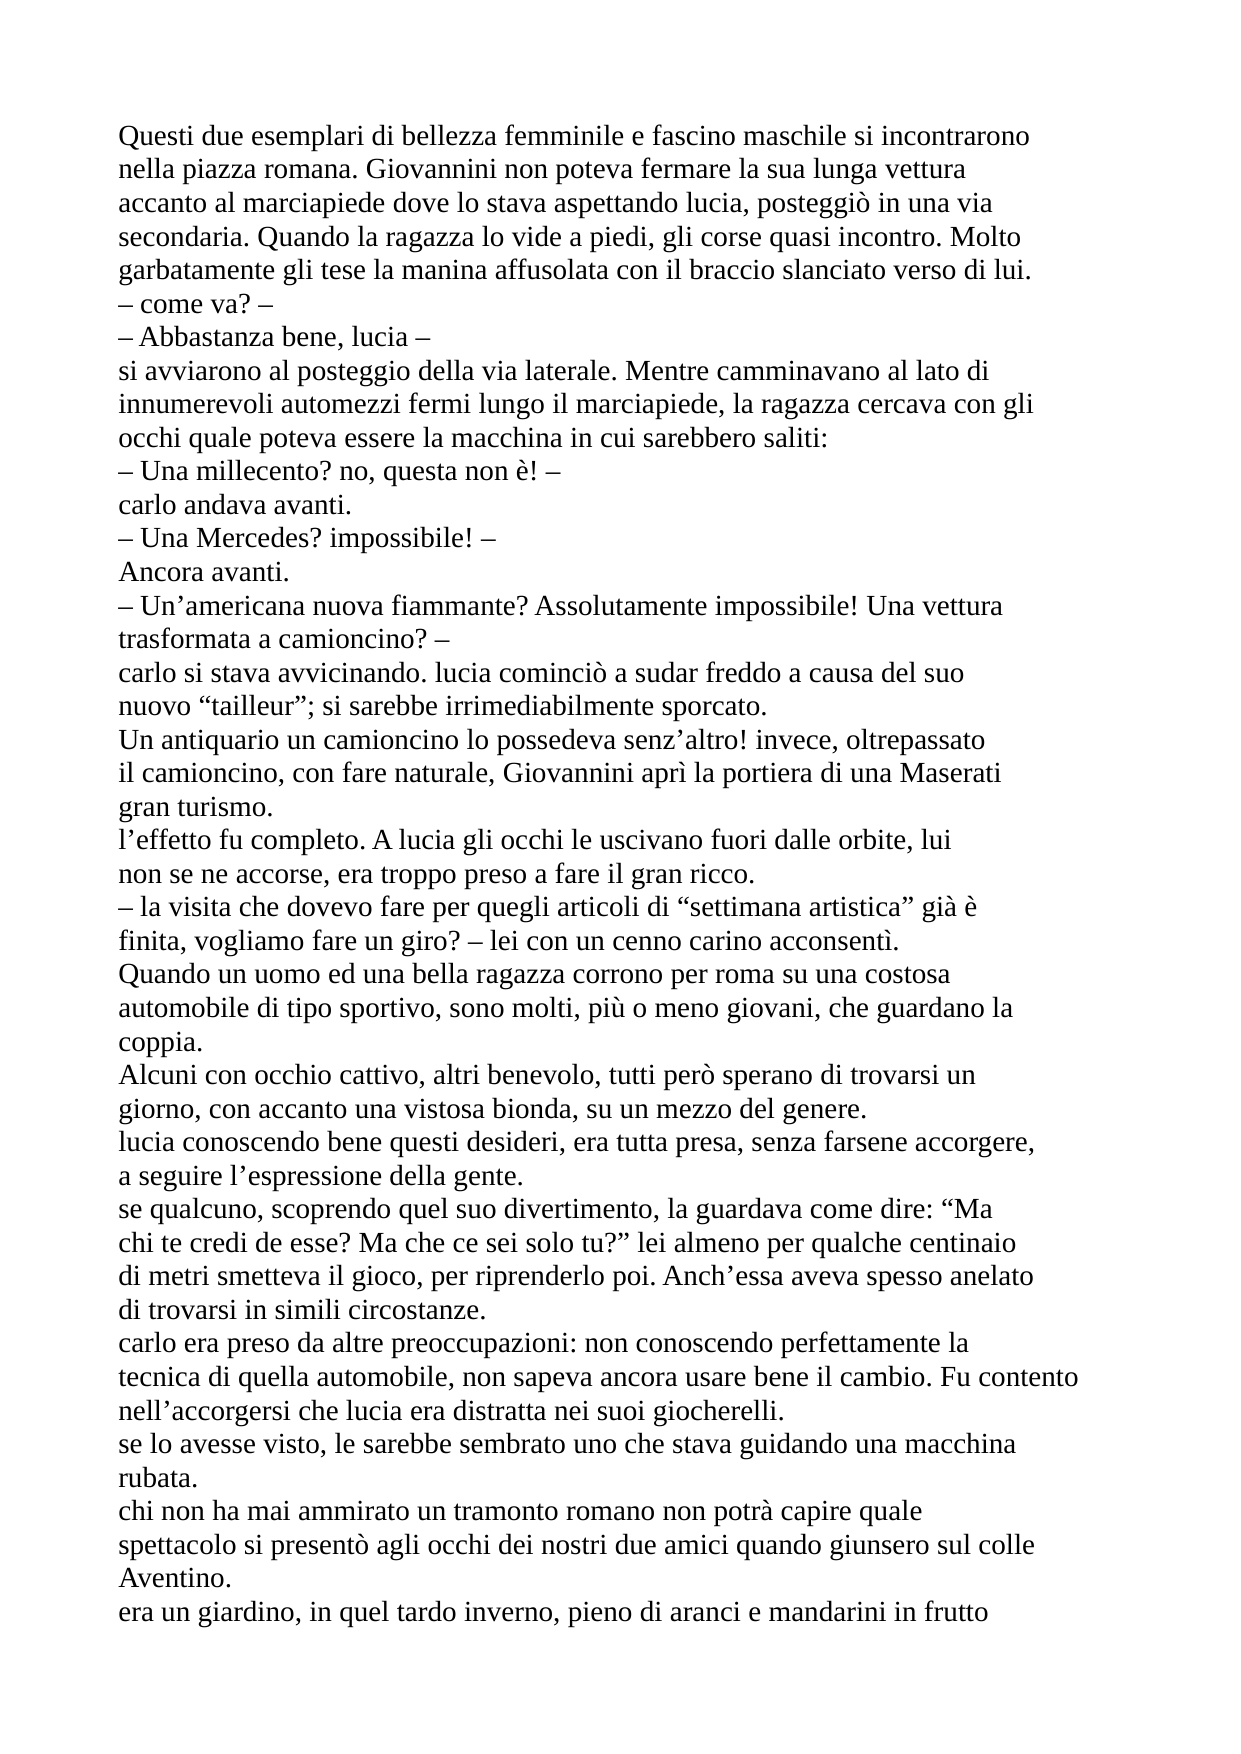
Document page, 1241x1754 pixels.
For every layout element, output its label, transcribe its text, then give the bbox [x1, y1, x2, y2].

text spettacolo si presentò agli occhi dei nostri due amici quando giunsero sul colle [118, 1527, 1122, 1560]
text chi te credi de esse? Ma che ce sei solo tu?” lei almeno per qualche centinaio [118, 1225, 1122, 1258]
text – Abbastanza bene, lucia – [118, 319, 1122, 353]
text carlo era preso da altre preoccupazioni: non conoscendo perfettamente la [118, 1326, 1122, 1359]
text se qualcuno, scoprendo quel suo divertimento, la guardava come dire: “Ma [118, 1191, 1122, 1225]
text innumerevoli automezzi fermi lungo il marciapiede, la ragazza cercava con gli [118, 386, 1122, 420]
text chi non ha mai ammirato un tramonto romano non potrà capire quale [118, 1493, 1122, 1527]
text Alcuni con occhio cattivo, altri benevolo, tutti però sperano di trovarsi un [118, 1057, 1122, 1091]
text – Una Mercedes? impossibile! – [118, 521, 1122, 554]
text – la visita che dovevo fare per quegli articoli di “settimana artistica” già è [118, 889, 1122, 923]
text si avviarono al posteggio della via laterale. Mentre camminavano al lato di [118, 353, 1122, 386]
text non se ne accorse, era troppo preso a fare il gran ricco. [118, 856, 1122, 889]
text a seguire l’espressione della gente. [118, 1158, 1122, 1191]
text se lo avesse visto, le sarebbe sembrato uno che stava guidando una macchina [118, 1426, 1122, 1460]
text era un giardino, in quel tardo inverno, pieno di aranci e mandarini in frutto [118, 1594, 1122, 1627]
text secondaria. Quando la ragazza lo vide a piedi, gli corse quasi incontro. Molto [118, 219, 1122, 252]
text lucia conoscendo bene questi desideri, era tutta presa, senza farsene accorgere, [118, 1124, 1122, 1158]
text carlo andava avanti. [118, 487, 1122, 521]
text il camioncino, con fare naturale, Giovannini aprì la portiera di una Maserati [118, 755, 1122, 789]
text occhi quale poteva essere la macchina in cui sarebbero saliti: [118, 420, 1122, 453]
text Ancora avanti. [118, 554, 1122, 588]
text Questi due esemplari di bellezza femminile e fascino maschile si incontrarono [118, 118, 1122, 152]
text automobile di tipo sportivo, sono molti, più o meno giovani, che guardano la [118, 990, 1122, 1024]
text – Una millecento? no, questa non è! – [118, 453, 1122, 487]
text garbatamente gli tese la manina affusolata con il braccio slanciato verso di lui. [118, 252, 1122, 286]
text accanto al marciapiede dove lo stava aspettando lucia, posteggiò in una via [118, 185, 1122, 219]
text trasformata a camioncino? – [118, 621, 1122, 655]
text Un antiquario un camioncino lo possedeva senz’altro! invece, oltrepassato [118, 722, 1122, 755]
text finita, vogliamo fare un giro? – lei con un cenno carino acconsentì. [118, 923, 1122, 957]
text tecnica di quella automobile, non sapeva ancora usare bene il cambio. Fu contento [118, 1359, 1122, 1393]
text carlo si stava avvicinando. lucia cominciò a sudar freddo a causa del suo [118, 655, 1122, 688]
text – come va? – [118, 286, 1122, 319]
text di trovarsi in simili circostanze. [118, 1292, 1122, 1326]
text – Un’americana nuova fiammante? Assolutamente impossibile! Una vettura [118, 588, 1122, 621]
text coppia. [118, 1024, 1122, 1057]
text gran turismo. [118, 789, 1122, 822]
text giorno, con accanto una vistosa bionda, su un mezzo del genere. [118, 1091, 1122, 1124]
text di metri smetteva il gioco, per riprenderlo poi. Anch’essa aveva spesso anelato [118, 1258, 1122, 1292]
text nella piazza romana. Giovannini non poteva fermare la sua lunga vettura [118, 152, 1122, 185]
text Aventino. [118, 1560, 1122, 1594]
text Quando un uomo ed una bella ragazza corrono per roma su una costosa [118, 957, 1122, 990]
text rubata. [118, 1460, 1122, 1493]
text nell’accorgersi che lucia era distratta nei suoi giocherelli. [118, 1393, 1122, 1426]
text l’effetto fu completo. A lucia gli occhi le uscivano fuori dalle orbite, lui [118, 822, 1122, 856]
text nuovo “tailleur”; si sarebbe irrimediabilmente sporcato. [118, 688, 1122, 722]
